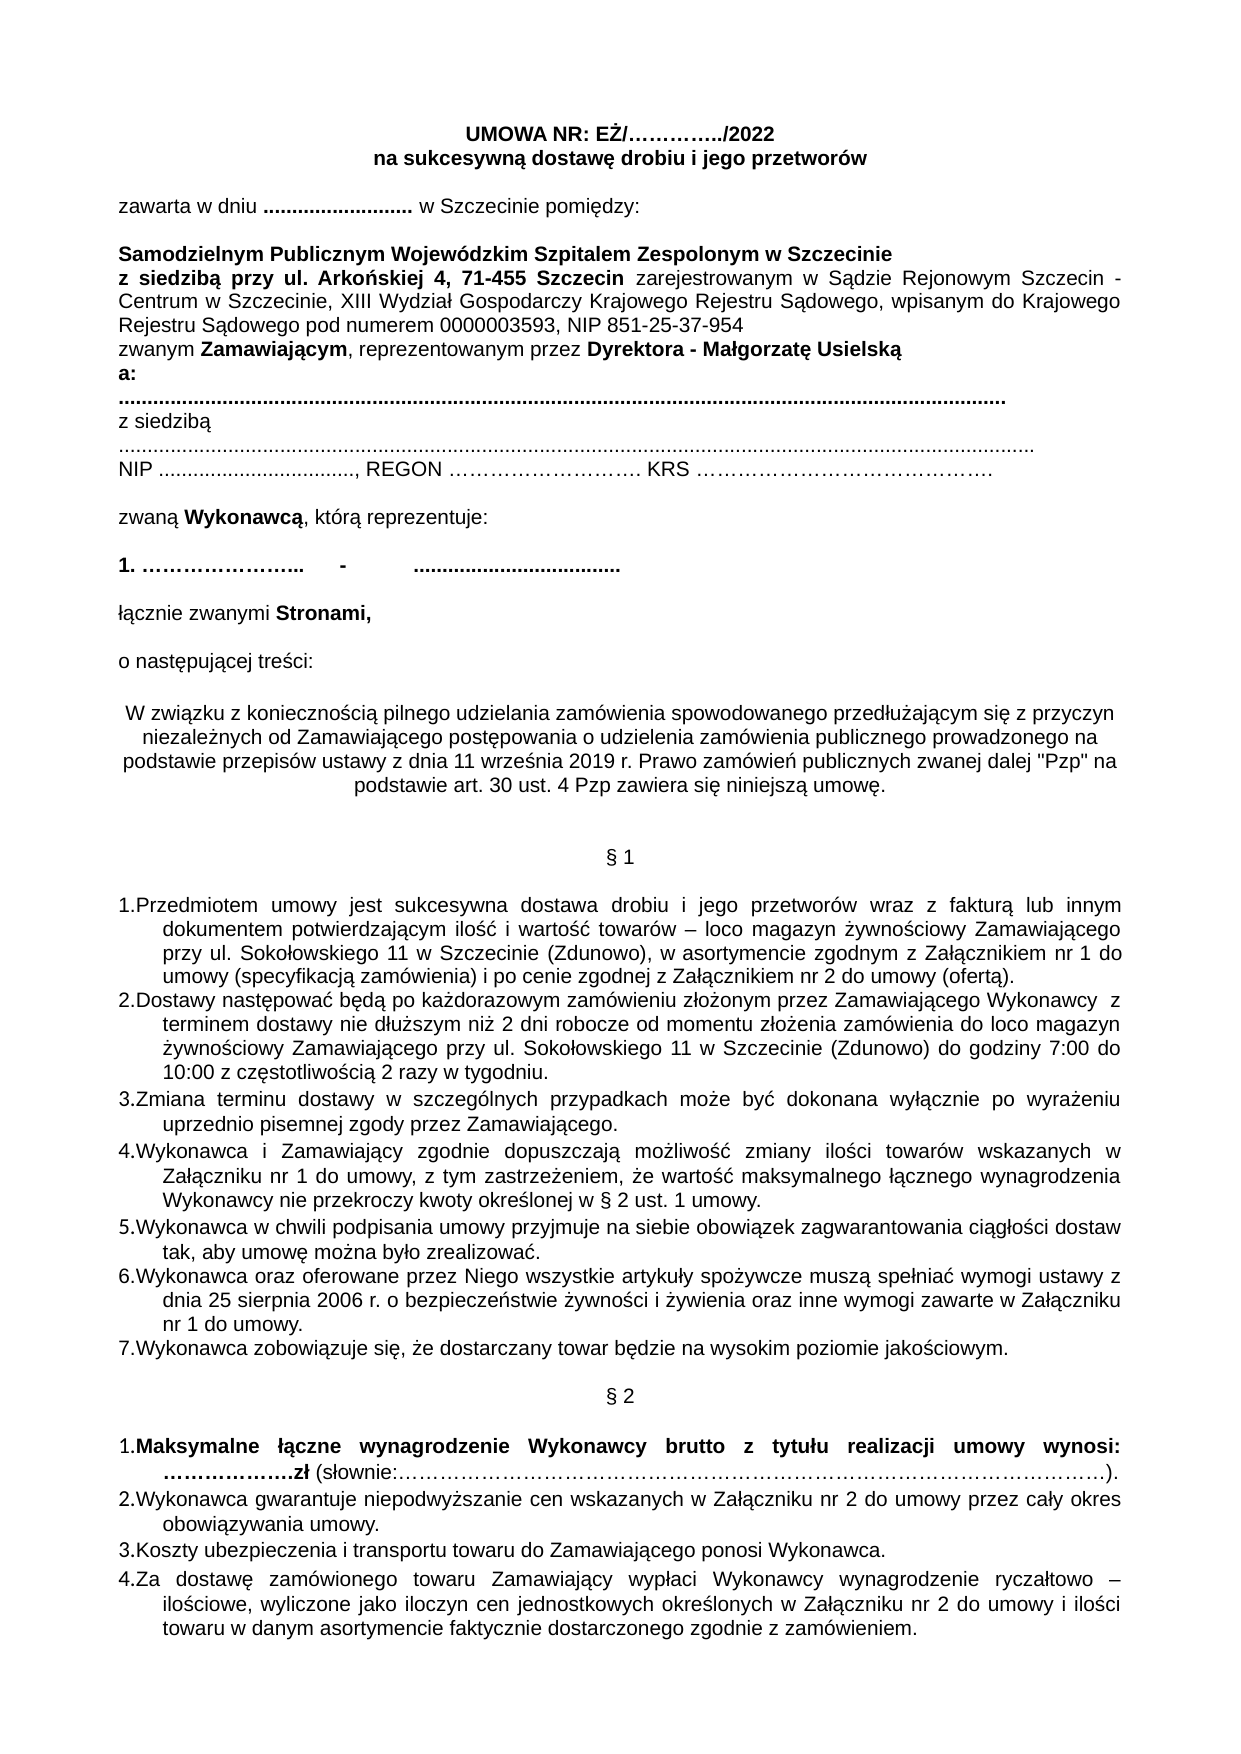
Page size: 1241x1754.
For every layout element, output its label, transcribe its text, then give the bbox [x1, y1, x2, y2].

list Dostawy następować będą po każdorazowym zamówieniu złożonym przez Zamawiającego Wykonawcy z terminem dostawy nie dłuższym niż 2 dni robocze od momentu złożenia zamówienia do loco magazyn żywnościowy Zamawiającego przy ul. Sokołowskiego 11 w Szczecinie (Zdunowo) do godziny 7:00 do 10:00 z częstotliwością 2 razy w tygodniu. [118, 988, 1122, 1084]
text .......................................................................................................................................................... [118, 385, 1122, 409]
list Wykonawca oraz oferowane przez Niego wszystkie artykuły spożywcze muszą spełniać wymogi ustawy z dnia 25 sierpnia 2006 r. o bezpieczeństwie żywności i żywienia oraz inne wymogi zawarte w Załączniku nr 1 do umowy. [118, 1264, 1122, 1336]
text łącznie zwanymi Stronami, [118, 601, 1122, 625]
list Wykonawca w chwili podpisania umowy przyjmuje na siebie obowiązek zagwarantowania ciągłości dostaw tak, aby umowę można było zrealizować. [118, 1212, 1122, 1264]
list Przedmiotem umowy jest sukcesywna dostawa drobiu i jego przetworów wraz z fakturą lub innym dokumentem potwierdzającym ilość i wartość towarów – loco magazyn żywnościowy Zamawiającego przy ul. Sokołowskiego 11 w Szczecinie (Zdunowo), w asortymencie zgodnym z Załącznikiem nr 1 do umowy (specyfikacją zamówienia) i po cenie zgodnej z Załącznikiem nr 2 do umowy (ofertą). [118, 892, 1122, 988]
text zwaną Wykonawcą, którą reprezentuje: [118, 505, 1122, 529]
list Wykonawca gwarantuje niepodwyższanie cen wskazanych w Załączniku nr 2 do umowy przez cały okres obowiązywania umowy. [118, 1484, 1122, 1536]
list Zmiana terminu dostawy w szczególnych przypadkach może być dokonana wyłącznie po wyrażeniu uprzednio pisemnej zgody przez Zamawiającego. [118, 1084, 1122, 1136]
list Maksymalne łączne wynagrodzenie Wykonawcy brutto z tytułu realizacji umowy wynosi: ……………….zł (słownie:…………………………………………………………………………………………). [118, 1432, 1122, 1484]
text W związku z koniecznością pilnego udzielania zamówienia spowodowanego przedłużającym się z przyczyn niezależnych od Zamawiającego postępowania o udzielenia zamówienia publicznego prowadzonego na podstawie przepisów ustawy z dnia 11 września 2019 r. Prawo zamówień publicznych zwanej dalej "Pzp" na podstawie art. 30 ust. 4 Pzp zawiera się niniejszą umowę. [118, 701, 1122, 797]
list Wykonawca i Zamawiający zgodnie dopuszczają możliwość zmiany ilości towarów wskazanych w Załączniku nr 1 do umowy, z tym zastrzeżeniem, że wartość maksymalnego łącznego wynagrodzenia Wykonawcy nie przekroczy kwoty określonej w § 2 ust. 1 umowy. [118, 1136, 1122, 1212]
text zwanym Zamawiającym, reprezentowanym przez Dyrektora - Małgorzatę Usielską [118, 337, 1122, 361]
text ............................................................................................................................................................... [118, 433, 1122, 457]
text UMOWA NR: EŻ/…………../2022 [118, 122, 1122, 146]
text Samodzielnym Publicznym Wojewódzkim Szpitalem Zespolonym w Szczecinie [118, 241, 1122, 265]
list Za dostawę zamówionego towaru Zamawiający wypłaci Wykonawcy wynagrodzenie ryczałtowo – ilościowe, wyliczone jako iloczyn cen jednostkowych określonych w Załączniku nr 2 do umowy i ilości towaru w danym asortymencie faktycznie dostarczonego zgodnie z zamówieniem. [118, 1564, 1122, 1639]
text zawarta w dniu .......................... w Szczecinie pomiędzy: [118, 193, 1122, 217]
text § 2 [118, 1384, 1122, 1408]
text a: [118, 361, 1122, 385]
text z siedzibą przy ul. Arkońskiej 4, 71-455 Szczecin zarejestrowanym w Sądzie Rejonowym Szczecin - Centrum w Szczecinie, XIII Wydział Gospodarczy Krajowego Rejestru Sądowego, wpisanym do Krajowego Rejestru Sądowego pod numerem 0000003593, NIP 851-25-37-954 [118, 265, 1122, 337]
text 1. …………………... - .................................... [118, 553, 1122, 577]
text o następującej treści: [118, 649, 1122, 673]
text NIP .................................., REGON ………………………. KRS ……………………………………. [118, 457, 1122, 481]
text na sukcesywną dostawę drobiu i jego przetworów [118, 146, 1122, 169]
list Koszty ubezpieczenia i transportu towaru do Zamawiającego ponosi Wykonawca. [118, 1536, 1122, 1564]
list Wykonawca zobowiązuje się, że dostarczany towar będzie na wysokim poziomie jakościowym. [118, 1336, 1122, 1360]
text § 1 [118, 844, 1122, 868]
text z siedzibą [118, 409, 1122, 433]
